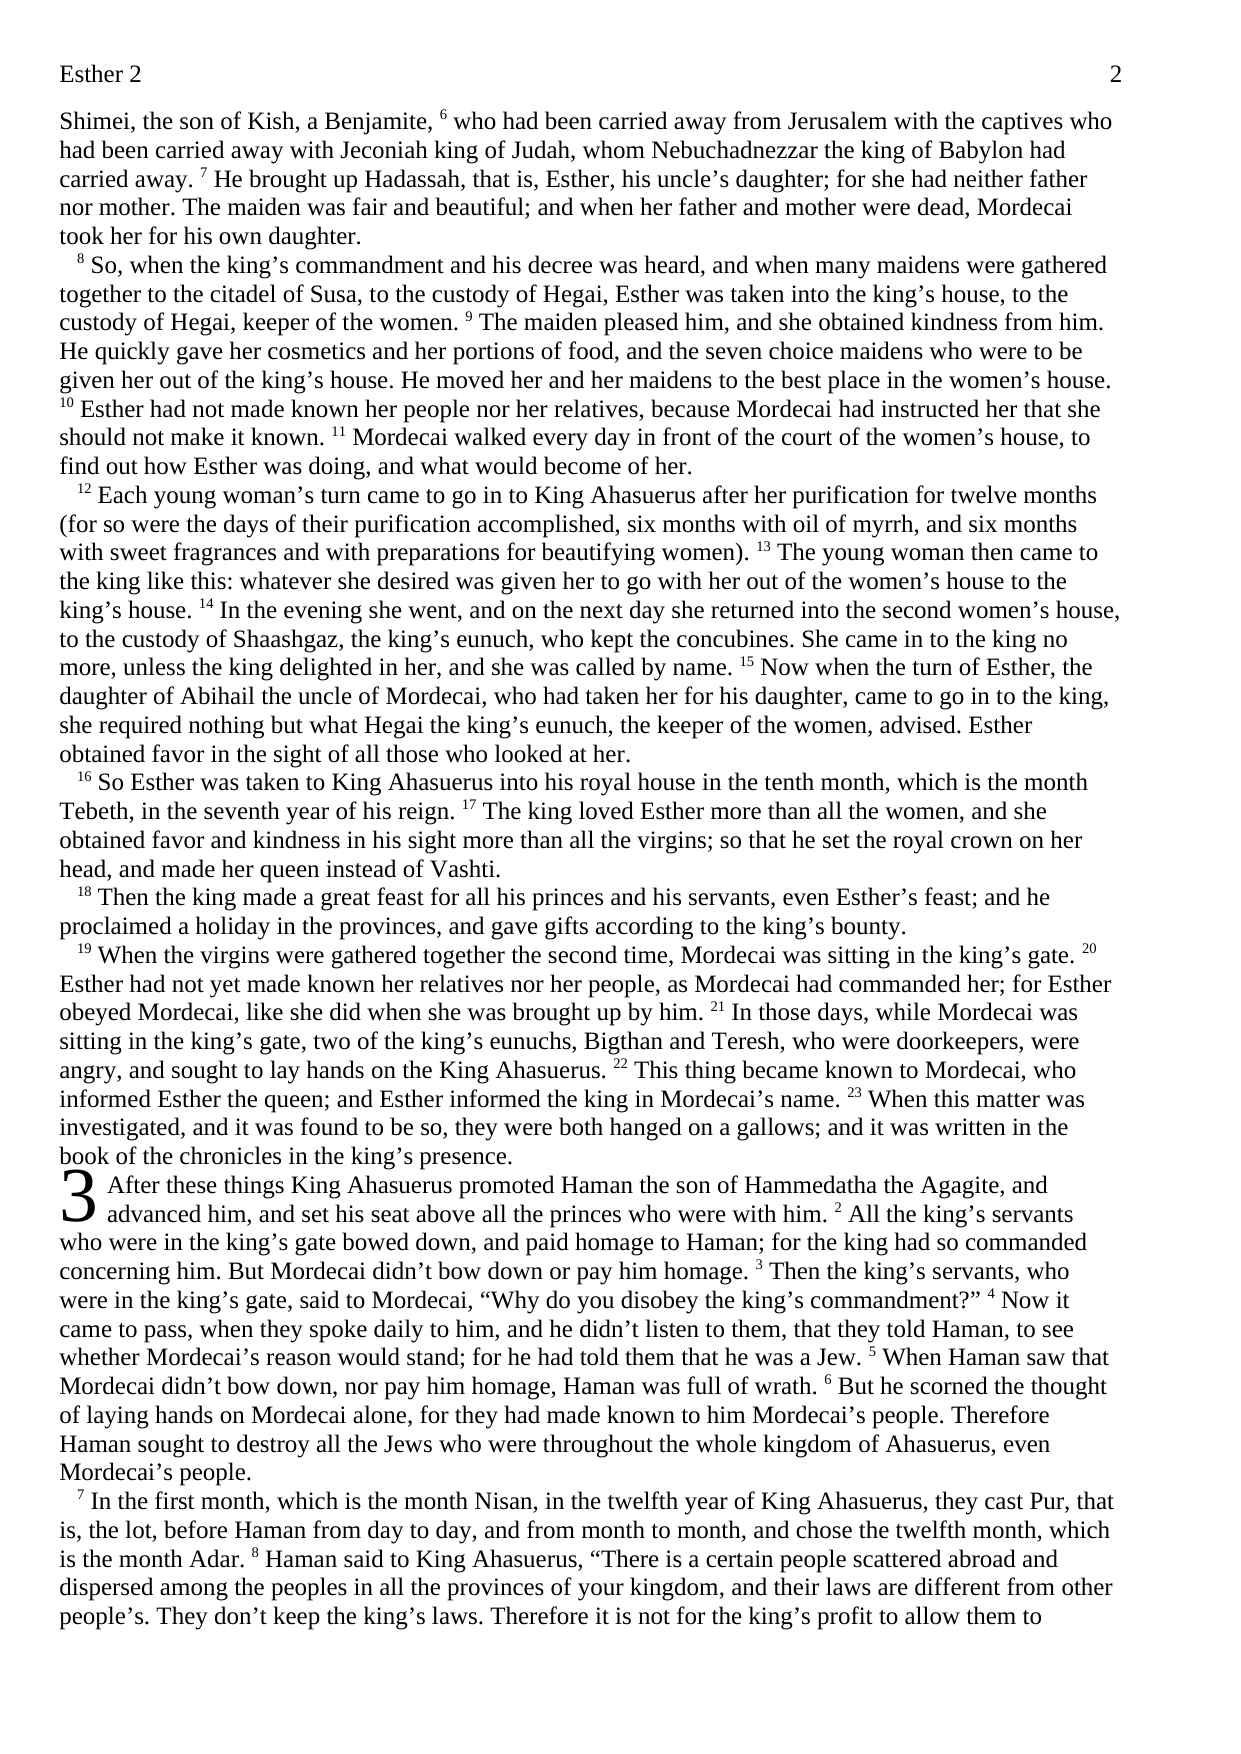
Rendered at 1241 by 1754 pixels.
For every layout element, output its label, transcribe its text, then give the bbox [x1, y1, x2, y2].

text 18 Then the king made a great feast for all his princes and his servants, even Esther’s feast; and he proclaimed a holiday in the provinces, and gave gifts according to the king’s bounty. [59, 882, 1122, 940]
text 16 So Esther was taken to King Ahasuerus into his royal house in the tenth month, which is the month Tebeth, in the seventh year of his reign. 17 The king loved Esther more than all the women, and she obtained favor and kindness in his sight more than all the virgins; so that he set the royal crown on her head, and made her queen instead of Vashti. [59, 767, 1122, 882]
text Shimei, the son of Kish, a Benjamite, 6 who had been carried away from Jerusalem with the captives who had been carried away with Jeconiah king of Judah, whom Nebuchadnezzar the king of Babylon had carried away. 7 He brought up Hadassah, that is, Esther, his uncle’s daughter; for she had neither father nor mother. The maiden was fair and beautiful; and when her father and mother were dead, Mordecai took her for his own daughter. [59, 106, 1122, 250]
text 7 In the first month, which is the month Nisan, in the twelfth year of King Ahasuerus, they cast Pur, that is, the lot, before Haman from day to day, and from month to month, and chose the twelfth month, which is the month Adar. 8 Haman said to King Ahasuerus, “There is a certain people scattered abroad and dispersed among the peoples in all the provinces of your kingdom, and their laws are different from other people’s. They don’t keep the king’s laws. Therefore it is not for the king’s profit to allow them to [59, 1486, 1122, 1630]
text 8 So, when the king’s commandment and his decree was heard, and when many maidens were gathered together to the citadel of Susa, to the custody of Hegai, Esther was taken into the king’s house, to the custody of Hegai, keeper of the women. 9 The maiden pleased him, and she obtained kindness from him. He quickly gave her cosmetics and her portions of food, and the seven choice maidens who were to be given her out of the king’s house. He moved her and her maidens to the best place in the women’s house. 10 Esther had not made known her people nor her relatives, because Mordecai had instructed her that she should not make it known. 11 Mordecai walked every day in front of the court of the women’s house, to find out how Esther was doing, and what would become of her. [59, 250, 1122, 480]
text 12 Each young woman’s turn came to go in to King Ahasuerus after her purification for twelve months (for so were the days of their purification accomplished, six months with oil of myrrh, and six months with sweet fragrances and with preparations for beautifying women). 13 The young woman then came to the king like this: whatever she desired was given her to go with her out of the women’s house to the king’s house. 14 In the evening she went, and on the next day she returned into the second women’s house, to the custody of Shaashgaz, the king’s eunuch, who kept the concubines. She came in to the king no more, unless the king delighted in her, and she was called by name. 15 Now when the turn of Esther, the daughter of Abihail the uncle of Mordecai, who had taken her for his daughter, came to go in to the king, she required nothing but what Hegai the king’s eunuch, the keeper of the women, advised. Esther obtained favor in the sight of all those who looked at her. [59, 480, 1122, 767]
text 19 When the virgins were gathered together the second time, Mordecai was sitting in the king’s gate. 20 Esther had not yet made known her relatives nor her people, as Mordecai had commanded her; for Esther obeyed Mordecai, like she did when she was brought up by him. 21 In those days, while Mordecai was sitting in the king’s gate, two of the king’s eunuchs, Bigthan and Teresh, who were doorkeepers, were angry, and sought to lay hands on the King Ahasuerus. 22 This thing became known to Mordecai, who informed Esther the queen; and Esther informed the king in Mordecai’s name. 23 When this matter was investigated, and it was found to be so, they were both hanged on a gallows; and it was written in the book of the chronicles in the king’s presence. [59, 940, 1122, 1170]
text 3After these things King Ahasuerus promoted Haman the son of Hammedatha the Agagite, and advanced him, and set his seat above all the princes who were with him. 2 All the king’s servants who were in the king’s gate bowed down, and paid homage to Haman; for the king had so commanded concerning him. But Mordecai didn’t bow down or pay him homage. 3 Then the king’s servants, who were in the king’s gate, said to Mordecai, “Why do you disobey the king’s commandment?” 4 Now it came to pass, when they spoke daily to him, and he didn’t listen to them, that they told Haman, to see whether Mordecai’s reason would stand; for he had told them that he was a Jew. 5 When Haman saw that Mordecai didn’t bow down, nor pay him homage, Haman was full of wrath. 6 But he scorned the thought of laying hands on Mordecai alone, for they had made known to him Mordecai’s people. Therefore Haman sought to destroy all the Jews who were throughout the whole kingdom of Ahasuerus, even Mordecai’s people. [59, 1170, 1122, 1486]
